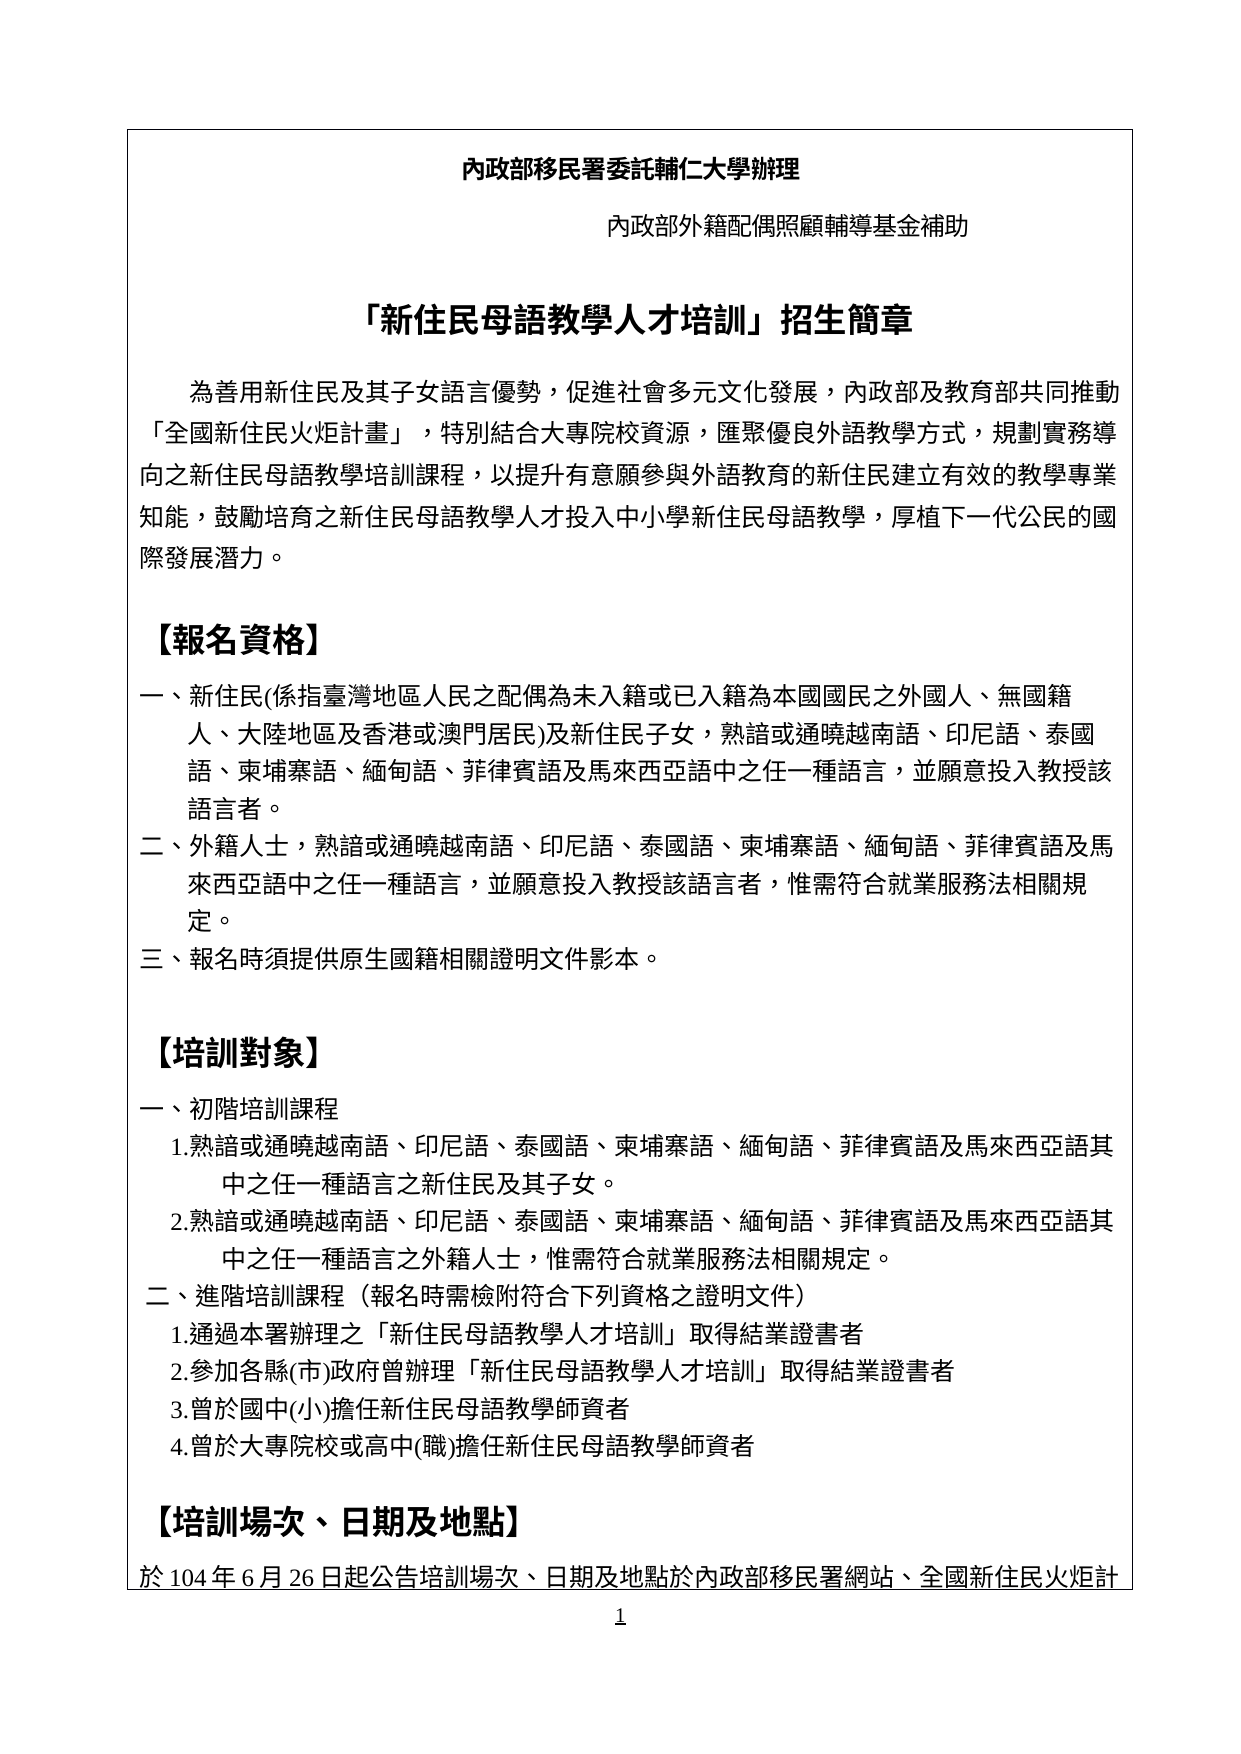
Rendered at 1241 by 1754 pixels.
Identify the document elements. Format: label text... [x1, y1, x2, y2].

table_header 內政部移民署委託輔仁大學辦理 內政部外籍配偶照顧輔導基金補助 「新住民母語教學人才培訓」招生簡章 為善用新住民及其子女語言優勢，促進社會多元文化發展，內政部及教育部共同推動「全國新住民火炬計畫」，特別結合大專院校資源，匯聚優良外語教學方式，規劃實務導向之新住民母語教學培訓課程，以提升有意願參與外語教育的新住民建立有效的教學專業知能，鼓勵培育之新住民母語教學人才投入中小學新住民母語教學，厚植下一代公民的國際發展潛力。 【報名資格】 一、新住民(係指臺灣地區人民之配偶為未入籍或已入籍為本國國民之外國人、無國籍人、大陸地區及香港或澳門居民)及新住民子女，熟諳或通曉越南語、印尼語、泰國語、柬埔寨語、緬甸語、菲律賓語及馬來西亞語中之任一種語言，並願意投入教授該語言者。 二、外籍人士，熟諳或通曉越南語、印尼語、泰國語、柬埔寨語、緬甸語、菲律賓語及馬來西亞語中之任一種語言，並願意投入教授該語言者，惟需符合就業服務法相關規定。 三、報名時須提供原生國籍相關證明文件影本。 【培訓對象】 一、初階培訓課程 1.熟諳或通曉越南語、印尼語、泰國語、柬埔寨語、緬甸語、菲律賓語及馬來西亞語其中之任一種語言之新住民及其子女。 2.熟諳或通曉越南語、印尼語、泰國語、柬埔寨語、緬甸語、菲律賓語及馬來西亞語其中之任一種語言之外籍人士，惟需符合就業服務法相關規定。 二、進階培訓課程（報名時需檢附符合下列資格之證明文件） 1.通過本署辦理之「新住民母語教學人才培訓」取得結業證書者 2.參加各縣(市)政府曾辦理「新住民母語教學人才培訓」取得結業證書者 3.曾於國中(小)擔任新住民母語教學師資者 4.曾於大專院校或高中(職)擔任新住民母語教學師資者 【培訓場次、日期及地點】 於104年6月26日起公告培訓場次、日期及地點於內政部移民署網站、全國新住民火炬計 [128, 130, 1132, 1588]
